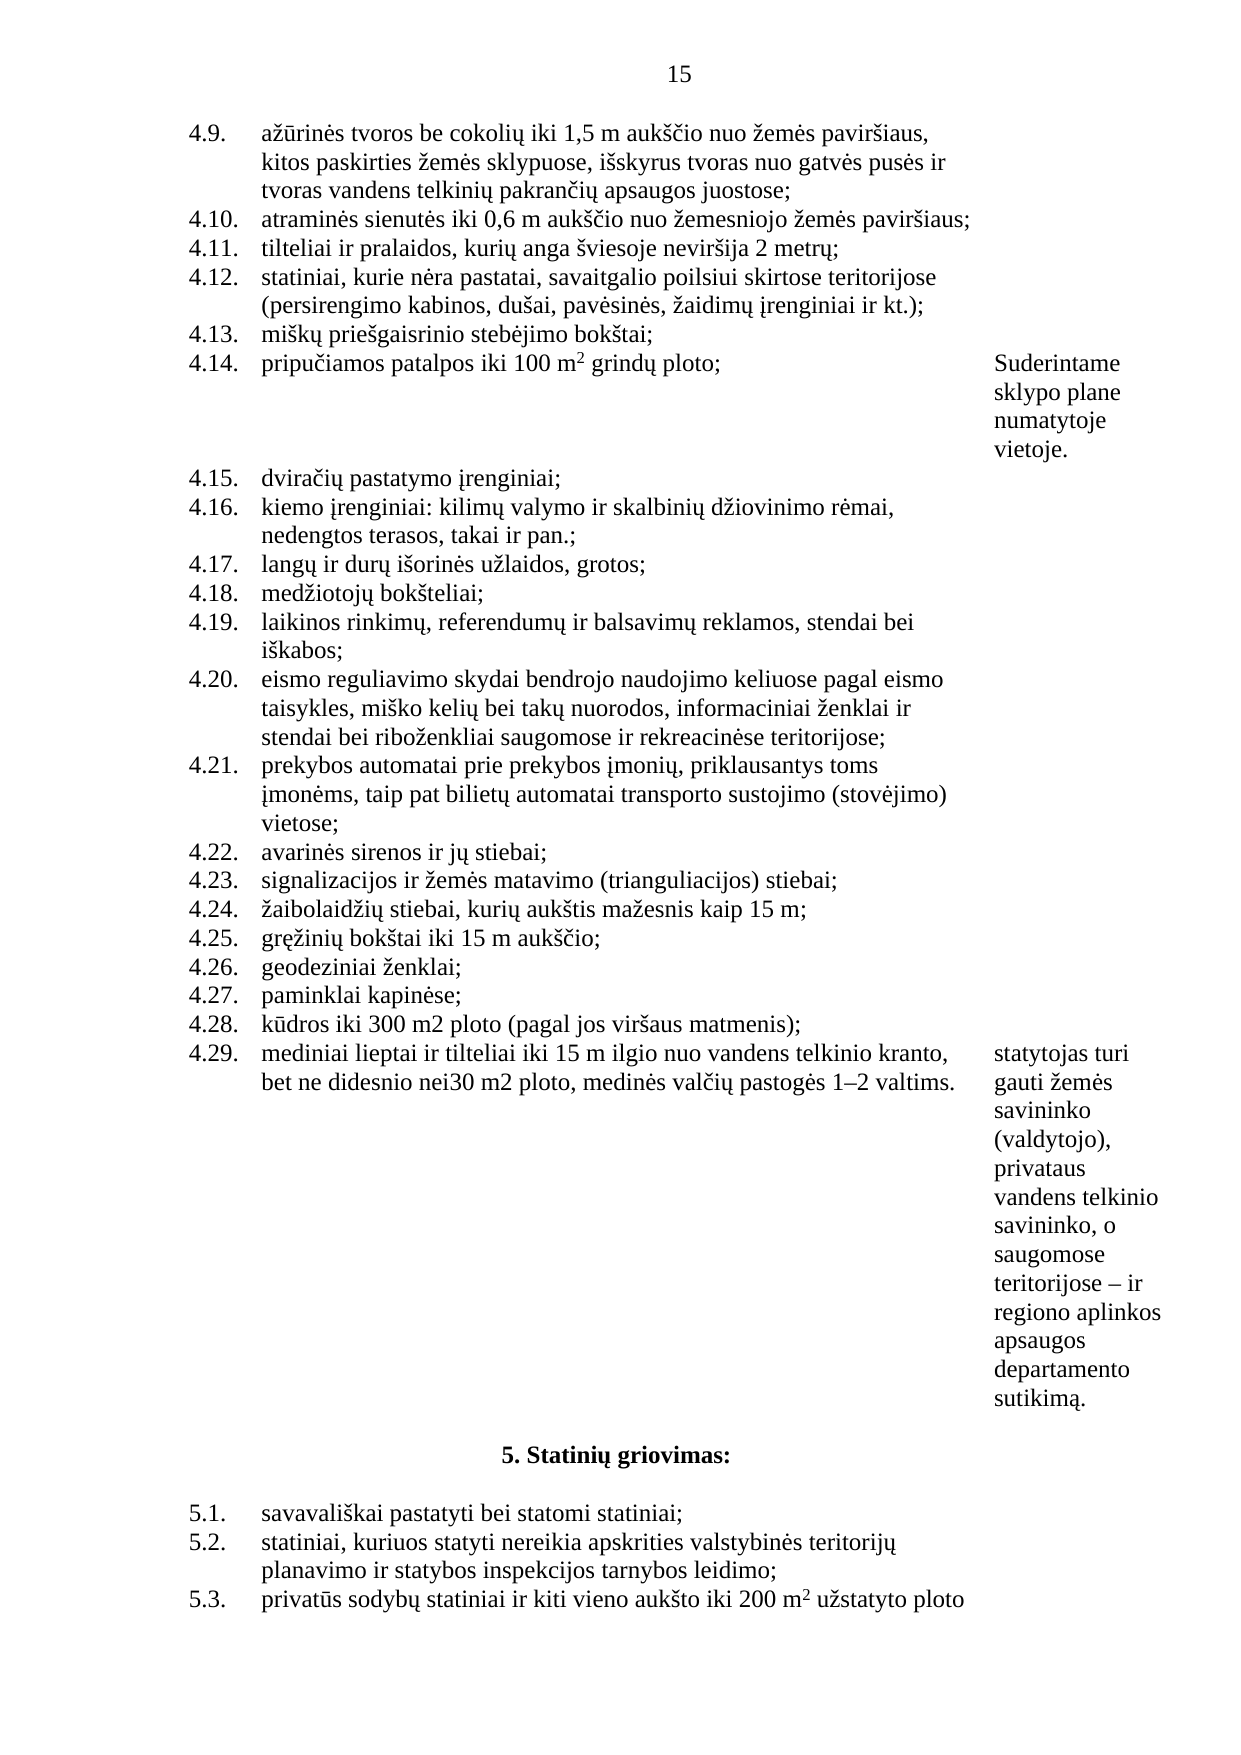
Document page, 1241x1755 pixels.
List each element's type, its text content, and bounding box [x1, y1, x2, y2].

table_cell 4.16. [177, 492, 250, 549]
table_cell statiniai, kurie nėra pastatai, savaitgalio poilsiui skirtose teritorijose (persirengimo kabinos, dušai, pavėsinės, žaidimų įrenginiai ir kt.); [250, 262, 983, 319]
table_cell [177, 1412, 250, 1441]
table_cell tilteliai ir pralaidos, kurių anga šviesoje neviršija 2 metrų; [250, 233, 983, 262]
table_cell 4.18. [177, 578, 250, 607]
table_cell [983, 866, 1181, 894]
table_cell dviračių pastatymo įrenginiai; [250, 463, 983, 492]
table_cell 4.12. [177, 262, 250, 319]
table_cell [983, 262, 1181, 319]
table_cell [983, 1441, 1181, 1469]
table_cell [983, 233, 1181, 262]
table_cell privatūs sodybų statiniai ir kiti vieno aukšto iki 200 m2 užstatyto ploto [250, 1584, 983, 1636]
table_cell [983, 664, 1181, 751]
table_cell [983, 1412, 1181, 1441]
table_cell 4.29. [177, 1038, 250, 1412]
table_cell 5.2. [177, 1527, 250, 1584]
table_cell 4.28. [177, 1009, 250, 1038]
table_cell 4.22. [177, 837, 250, 866]
table_cell 4.26. [177, 952, 250, 981]
table_cell kiemo įrenginiai: kilimų valymo ir skalbinių džiovinimo rėmai, nedengtos terasos, takai ir pan.; [250, 492, 983, 549]
table_cell 5. Statinių griovimas: [250, 1441, 983, 1469]
table_cell [983, 607, 1181, 664]
table_cell statytojas turi gauti žemės savininko (valdytojo), privataus vandens telkinio savininko, o saugomose teritorijose – ir regiono aplinkos apsaugos departamento sutikimą. [983, 1038, 1181, 1412]
table_cell žaibolaidžių stiebai, kurių aukštis mažesnis kaip 15 m; [250, 894, 983, 923]
table_cell mediniai lieptai ir tilteliai iki 15 m ilgio nuo vandens telkinio kranto, bet ne didesnio nei30 m2 ploto, medinės valčių pastogės 1–2 valtims. [250, 1038, 983, 1412]
table_cell miškų priešgaisrinio stebėjimo bokštai; [250, 319, 983, 348]
table_cell [983, 463, 1181, 492]
table_cell prekybos automatai prie prekybos įmonių, priklausantys toms įmonėms, taip pat bilietų automatai transporto sustojimo (stovėjimo) vietose; [250, 751, 983, 837]
table_cell Suderintame sklypo plane numatytoje vietoje. [983, 348, 1181, 463]
table_cell [983, 1584, 1181, 1636]
table_cell signalizacijos ir žemės matavimo (trianguliacijos) stiebai; [250, 866, 983, 894]
table_cell 4.20. [177, 664, 250, 751]
table_cell 4.27. [177, 981, 250, 1009]
table_cell [250, 1469, 983, 1498]
table_cell 4.19. [177, 607, 250, 664]
table_cell [983, 923, 1181, 952]
table_cell [983, 952, 1181, 981]
table_cell [177, 1469, 250, 1498]
table_cell 5.3. [177, 1584, 250, 1636]
table_cell eismo reguliavimo skydai bendrojo naudojimo keliuose pagal eismo taisykles, miško kelių bei takų nuorodos, informaciniai ženklai ir stendai bei riboženkliai saugomose ir rekreacinėse teritorijose; [250, 664, 983, 751]
table_cell pripučiamos patalpos iki 100 m2 grindų ploto; [250, 348, 983, 463]
table_cell kūdros iki 300 m2 ploto (pagal jos viršaus matmenis); [250, 1009, 983, 1038]
table_cell [250, 1412, 983, 1441]
table_cell savavališkai pastatyti bei statomi statiniai; [250, 1498, 983, 1527]
table_cell 4.14. [177, 348, 250, 463]
table_cell [177, 1441, 250, 1469]
table_cell gręžinių bokštai iki 15 m aukščio; [250, 923, 983, 952]
table_cell [983, 1009, 1181, 1038]
table_cell 4.13. [177, 319, 250, 348]
table_cell laikinos rinkimų, referendumų ir balsavimų reklamos, stendai bei iškabos; [250, 607, 983, 664]
table_cell [983, 549, 1181, 578]
table_cell [983, 1498, 1181, 1527]
table_cell 4.21. [177, 751, 250, 837]
table_cell medžiotojų bokšteliai; [250, 578, 983, 607]
table_cell 5.1. [177, 1498, 250, 1527]
table_cell 4.24. [177, 894, 250, 923]
table_cell [983, 894, 1181, 923]
table_cell 4.25. [177, 923, 250, 952]
table_cell [983, 1469, 1181, 1498]
table_cell [983, 118, 1181, 204]
table_cell paminklai kapinėse; [250, 981, 983, 1009]
table_cell statiniai, kuriuos statyti nereikia apskrities valstybinės teritorijų planavimo ir statybos inspekcijos tarnybos leidimo; [250, 1527, 983, 1584]
table_cell geodeziniai ženklai; [250, 952, 983, 981]
table_cell [983, 751, 1181, 837]
table_cell 4.9. [177, 118, 250, 204]
table_cell [983, 1527, 1181, 1584]
table_cell 4.23. [177, 866, 250, 894]
table_cell ažūrinės tvoros be cokolių iki 1,5 m aukščio nuo žemės paviršiaus, kitos paskirties žemės sklypuose, išskyrus tvoras nuo gatvės pusės ir tvoras vandens telkinių pakrančių apsaugos juostose; [250, 118, 983, 204]
table_cell 4.11. [177, 233, 250, 262]
table_cell [983, 492, 1181, 549]
table_cell 4.17. [177, 549, 250, 578]
table_cell [983, 578, 1181, 607]
table_cell 4.15. [177, 463, 250, 492]
table_cell langų ir durų išorinės užlaidos, grotos; [250, 549, 983, 578]
table_cell atraminės sienutės iki 0,6 m aukščio nuo žemesniojo žemės paviršiaus; [250, 204, 983, 233]
table_cell [983, 837, 1181, 866]
table_cell avarinės sirenos ir jų stiebai; [250, 837, 983, 866]
table_cell 4.10. [177, 204, 250, 233]
table_cell [983, 204, 1181, 233]
table_cell [983, 319, 1181, 348]
table_cell [983, 981, 1181, 1009]
